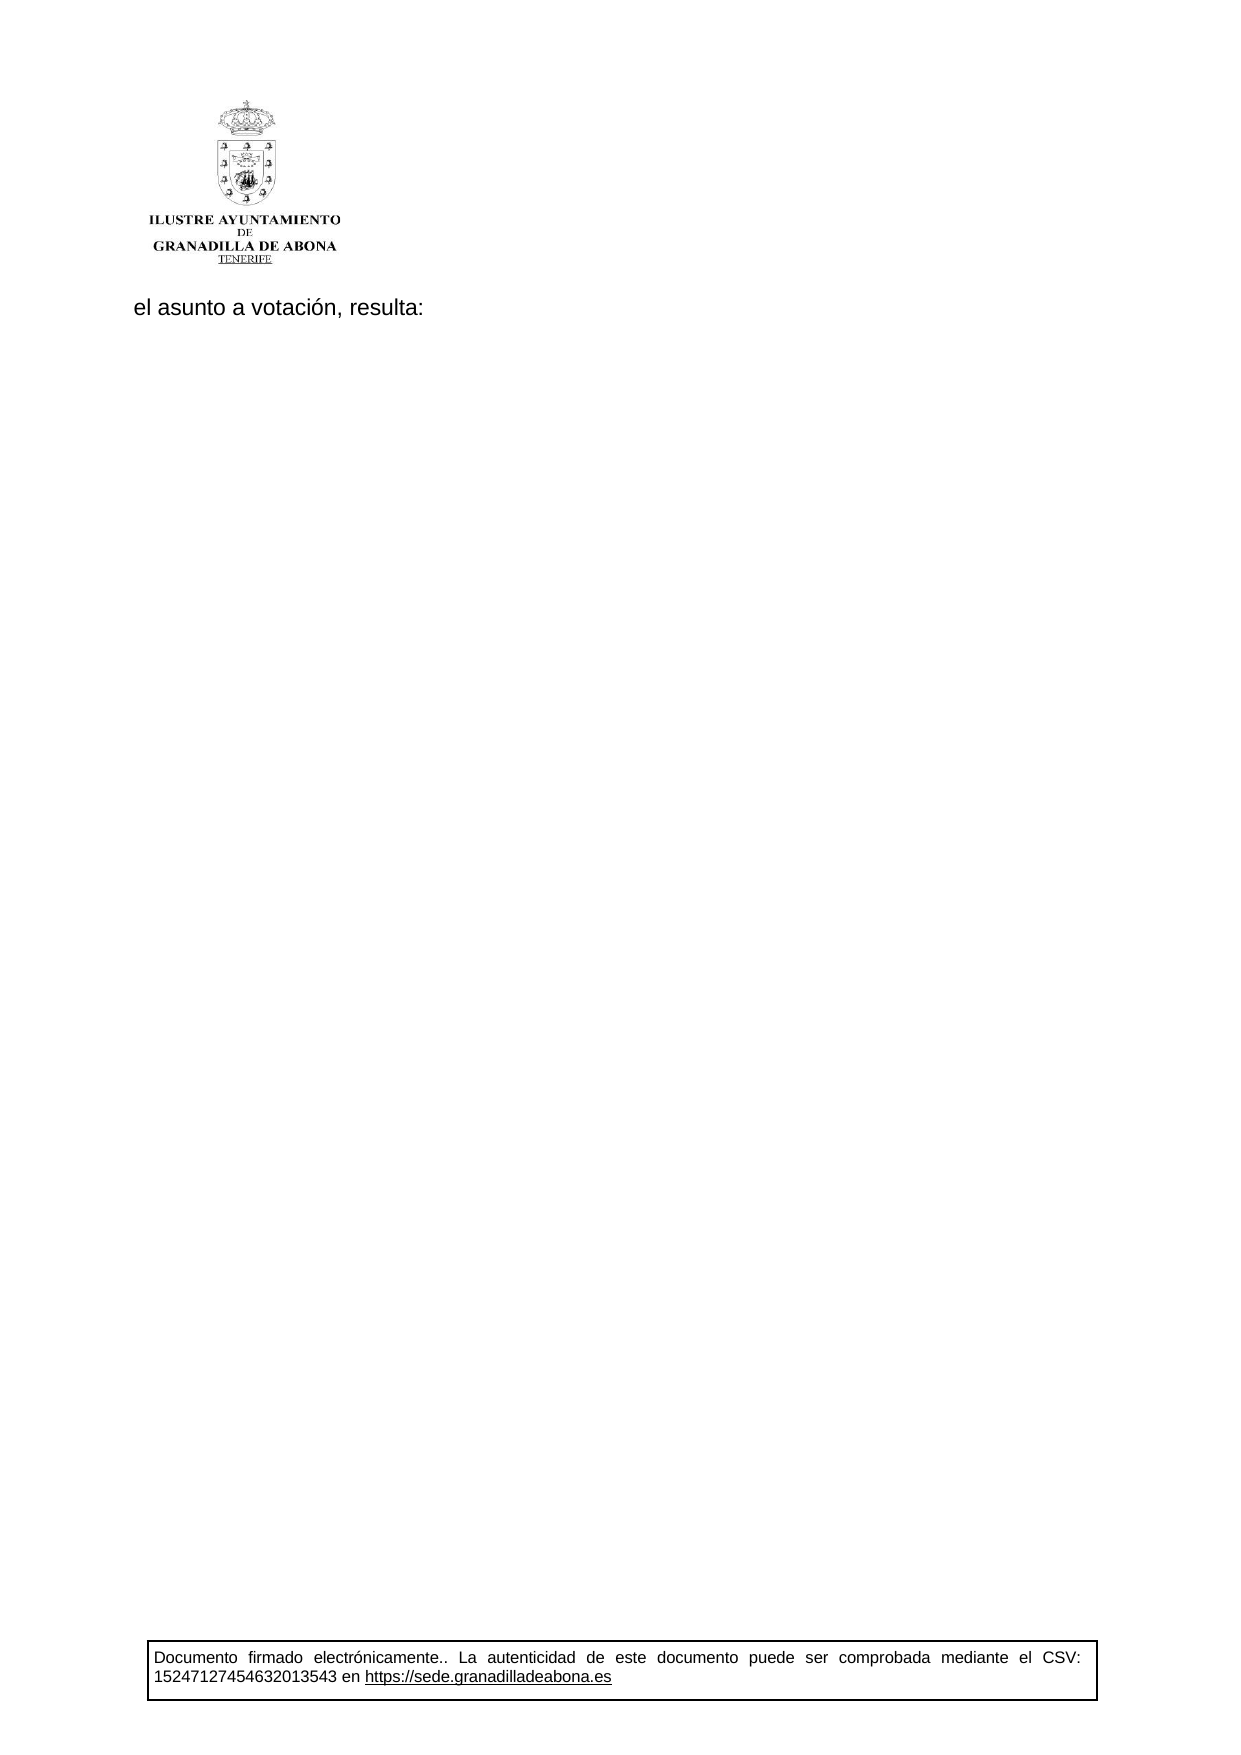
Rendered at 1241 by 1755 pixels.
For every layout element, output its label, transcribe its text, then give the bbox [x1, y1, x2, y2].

text el asunto a votación, resulta: [133, 294, 831, 320]
